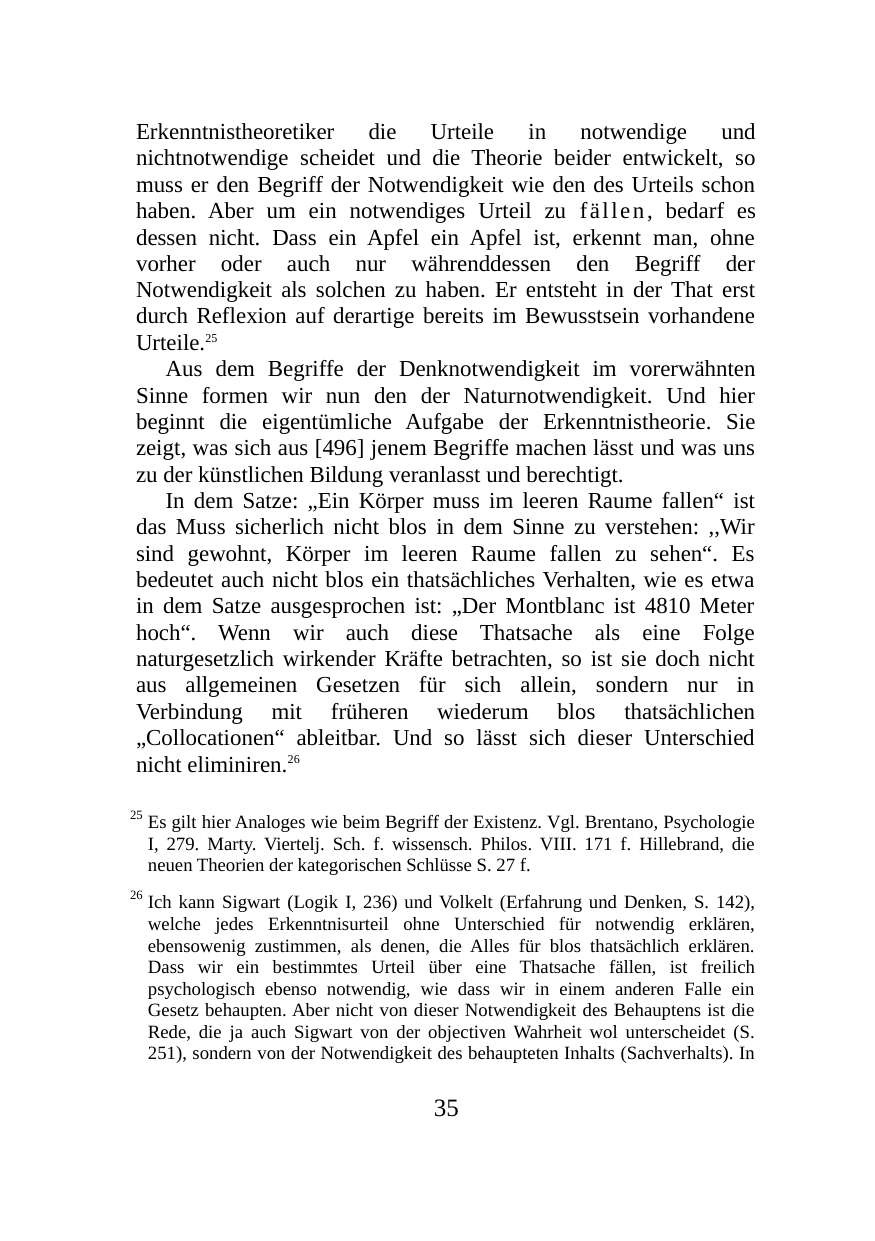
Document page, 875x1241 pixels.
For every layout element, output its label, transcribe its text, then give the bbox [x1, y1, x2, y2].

text Erkenntnistheoretiker die Urteile in notwendige und nichtnotwendige scheidet und die Theorie beider entwickelt, so muss er den Begriff der Notwendigkeit wie den des Urteils schon haben. Aber um ein notwendiges Urteil zu fällen, bedarf es dessen nicht. Dass ein Apfel ein Apfel ist, erkennt man, ohne vorher oder auch nur währenddessen den Begriff der Notwendigkeit als solchen zu haben. Er entsteht in der That erst durch Reflexion auf derartige bereits im Bewusstsein vorhandene Urteile. [136, 118, 756, 355]
text In dem Satze: „Ein Körper muss im leeren Raume fallen“ ist das Muss sicherlich nicht blos in dem Sinne zu verstehen: ,,Wir sind gewohnt, Körper im leeren Raume fallen zu sehen“. Es bedeutet auch nicht blos ein thatsächliches Verhalten, wie es etwa in dem Satze ausgesprochen ist: „Der Montblanc ist 4810 Meter hoch“. Wenn wir auch diese Thatsache als eine Folge naturgesetzlich wirkender Kräfte betrachten, so ist sie doch nicht aus allgemeinen Gesetzen für sich allein, sondern nur in Verbindung mit früheren wiederum blos thatsächlichen „Collocationen“ ableitbar. Und so lässt sich dieser Unterschied nicht eliminiren. [136, 487, 756, 777]
text Ich kann Sigwart (Logik I, 236) und Volkelt (Erfahrung und Denken, S. 142), welche jedes Erkenntnisurteil ohne Unterschied für notwendig erklären, ebensowenig zustimmen, als denen, die Alles für blos thatsächlich erklären. Dass wir ein bestimmtes Urteil über eine Thatsache fällen, ist freilich psychologisch ebenso notwendig, wie dass wir in einem anderen Falle ein Gesetz behaupten. Aber nicht von dieser Notwendigkeit des Behauptens ist die Rede, die ja auch Sigwart von der objectiven Wahrheit wol unterscheidet (S. 251), sondern von der Notwendigkeit des behaupteten Inhalts (Sachverhalts). In [130, 888, 756, 1064]
text Aus dem Begriffe der Denknotwendigkeit im vorerwähnten Sinne formen wir nun den der Naturnotwendigkeit. Und hier beginnt die eigentümliche Aufgabe der Erkenntnistheorie. Sie zeigt, was sich aus [496] jenem Begriffe machen lässt und was uns zu der künstlichen Bildung veranlasst und berechtigt. [136, 355, 756, 487]
text Es gilt hier Analoges wie beim Begriff der Existenz. Vgl. Brentano, Psychologie I, 279. Marty. Viertelj. Sch. f. wissensch. Philos. VIII. 171 f. Hillebrand, die neuen Theorien der kategorischen Schlüsse S. 27 f. [130, 808, 756, 876]
